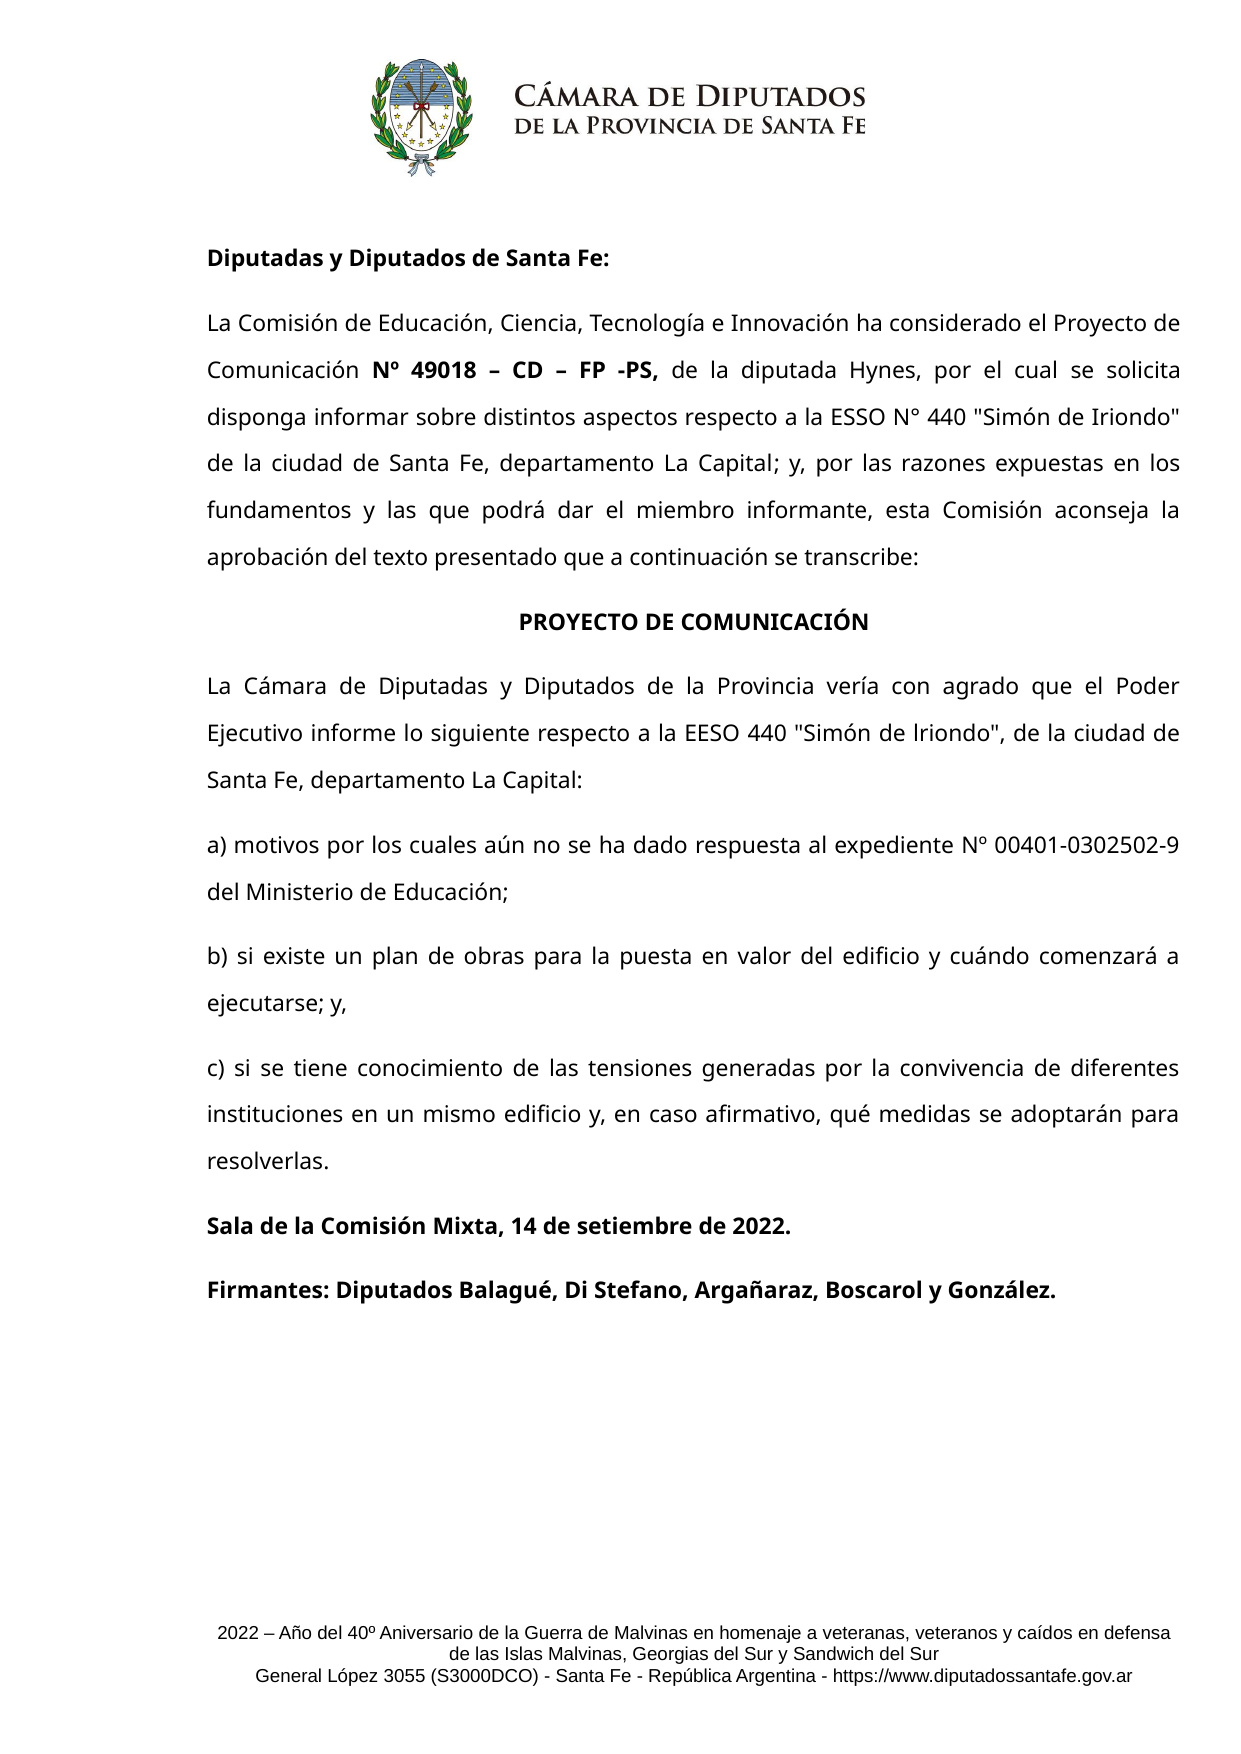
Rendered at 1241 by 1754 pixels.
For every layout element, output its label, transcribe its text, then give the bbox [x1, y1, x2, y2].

picture [370, 59, 866, 181]
text PROYECTO DE COMUNICACIÓN [207, 606, 1181, 637]
text La Comisión de Educación, Ciencia, Tecnología e Innovación ha considerado el Proyecto de Comunicación Nº 49018 – CD – FP -PS, de la diputada Hynes, por el cual se solicita disponga informar sobre distintos aspectos respecto a la ESSO N° 440 "Simón de Iriondo" de la ciudad de Santa Fe, departamento La Capital; y, por las razones expuestas en los fundamentos y las que podrá dar el miembro informante, esta Comisión aconseja la aprobación del texto presentado que a continuación se transcribe: [207, 307, 1181, 572]
text Sala de la Comisión Mixta, 14 de setiembre de 2022. [207, 1210, 1181, 1241]
text La Cámara de Diputadas y Diputados de la Provincia vería con agrado que el Poder Ejecutivo informe lo siguiente respecto a la EESO 440 "Simón de lriondo", de la ciudad de Santa Fe, departamento La Capital: [207, 670, 1181, 795]
text c) si se tiene conocimiento de las tensiones generadas por la convivencia de diferentes instituciones en un mismo edificio y, en caso afirmativo, qué medidas se adoptarán para resolverlas. [207, 1052, 1181, 1177]
text Diputadas y Diputados de Santa Fe: [207, 242, 1181, 273]
text a) motivos por los cuales aún no se ha dado respuesta al expediente Nº 00401-0302502-9 del Ministerio de Educación; [207, 829, 1181, 907]
text Firmantes: Diputados Balagué, Di Stefano, Argañaraz, Boscarol y González. [207, 1274, 1181, 1306]
text b) si existe un plan de obras para la puesta en valor del edificio y cuándo comenzará a ejecutarse; y, [207, 940, 1181, 1018]
